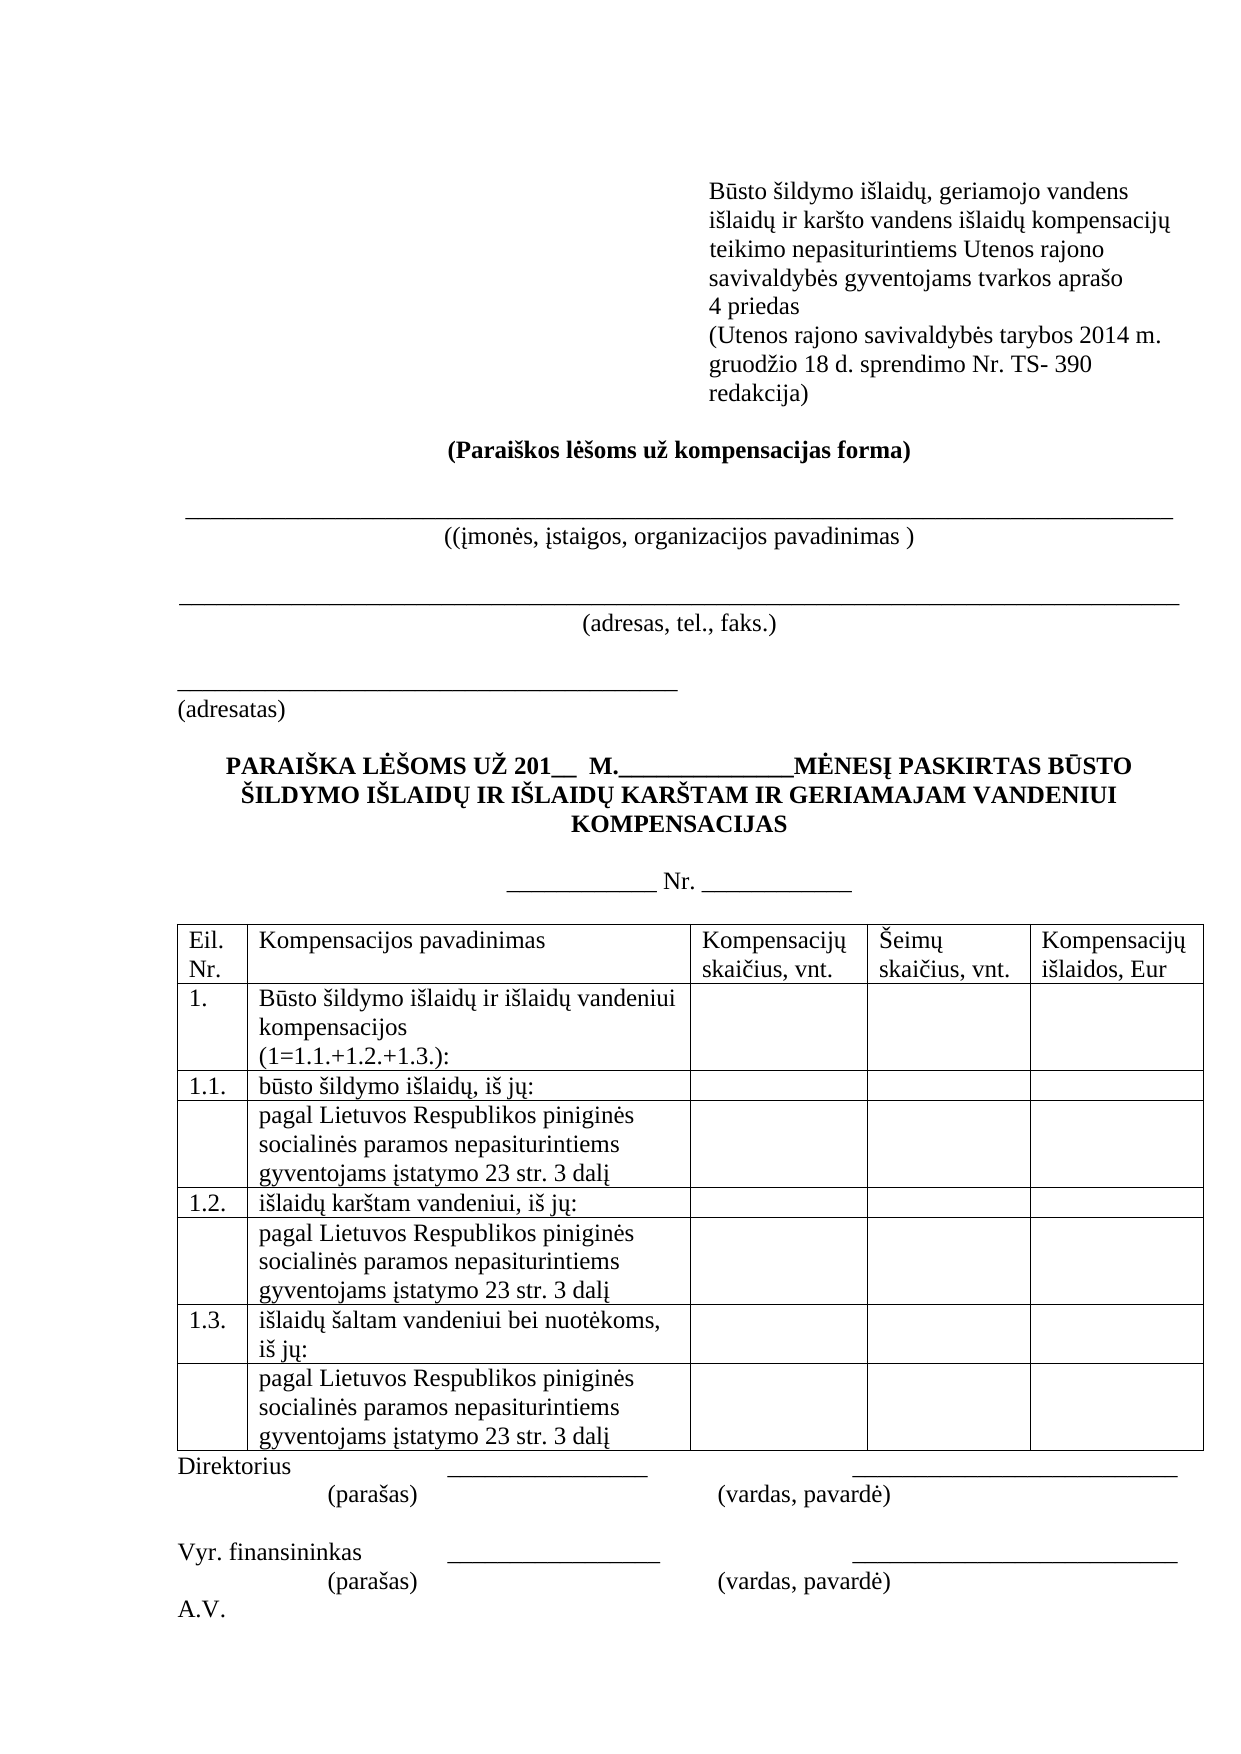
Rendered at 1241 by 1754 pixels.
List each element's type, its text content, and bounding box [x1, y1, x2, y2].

table_cell [868, 984, 1030, 1070]
table_cell [868, 1101, 1030, 1187]
table_cell [868, 1071, 1030, 1099]
table_cell Būsto šildymo išlaidų ir išlaidų vandeniui kompensacijos (1=1.1.+1.2.+1.3.): [248, 984, 690, 1070]
table_header Kompensacijų išlaidos, Eur [1031, 925, 1203, 982]
text ((įmonės, įstaigos, organizacijos pavadinimas ) [177, 521, 1181, 550]
text (Paraiškos lėšoms už kompensacijas forma) [177, 435, 1181, 464]
table_cell [1031, 1071, 1203, 1099]
text (adresas, tel., faks.) [177, 608, 1181, 636]
text ____________ Nr. ____________ [177, 866, 1181, 895]
table_cell 1. [178, 984, 247, 1070]
table_cell [691, 1305, 867, 1362]
table_cell būsto šildymo išlaidų, iš jų: [248, 1071, 690, 1099]
table_header Kompensacijos pavadinimas [248, 925, 690, 982]
text (parašas) (vardas, pavardė) [177, 1566, 1181, 1594]
table_cell [691, 984, 867, 1070]
text ________________________________________________________________________________ [118, 579, 1181, 608]
table_cell pagal Lietuvos Respublikos piniginės socialinės paramos nepasiturintiems gyventojams įstatymo 23 str. 3 dalį [248, 1364, 690, 1450]
table_cell 1.3. [178, 1305, 247, 1362]
table_cell išlaidų karštam vandeniui, iš jų: [248, 1188, 690, 1217]
table_cell [178, 1364, 247, 1450]
table_cell [691, 1071, 867, 1099]
table_cell pagal Lietuvos Respublikos piniginės socialinės paramos nepasiturintiems gyventojams įstatymo 23 str. 3 dalį [248, 1101, 690, 1187]
table_cell [1031, 984, 1203, 1070]
table_cell išlaidų šaltam vandeniui bei nuotėkoms, iš jų: [248, 1305, 690, 1362]
table_cell [691, 1364, 867, 1450]
table_header Kompensacijų skaičius, vnt. [691, 925, 867, 982]
table_cell [1031, 1364, 1203, 1450]
table_cell [1031, 1305, 1203, 1362]
text _______________________________________________________________________________ [177, 493, 1181, 521]
table_cell [868, 1305, 1030, 1362]
text ________________________________________ [177, 665, 1181, 694]
table_cell [691, 1188, 867, 1217]
text 4 priedas [574, 291, 1181, 320]
text PARAIŠKA lėšoms už 201__ m.______________mėnesį paskirtas būsto Šildymo išlaidų ir išlaidų karštam ir geriamajam vandeniui kompensacijas [177, 751, 1181, 838]
table_cell 1.1. [178, 1071, 247, 1099]
table_cell [868, 1188, 1030, 1217]
text Vyr. finansininkas _________________ __________________________ [177, 1537, 1181, 1566]
text teikimo nepasiturintiems Utenos rajono savivaldybės gyventojams tvarkos aprašo [709, 234, 1181, 291]
text Būsto šildymo išlaidų, geriamojo vandens išlaidų ir karšto vandens išlaidų kompensacijų [709, 176, 1181, 234]
table_cell [691, 1218, 867, 1304]
table_cell pagal Lietuvos Respublikos piniginės socialinės paramos nepasiturintiems gyventojams įstatymo 23 str. 3 dalį [248, 1218, 690, 1304]
table_header Šeimų skaičius, vnt. [868, 925, 1030, 982]
table_cell [178, 1101, 247, 1187]
table_cell [868, 1218, 1030, 1304]
table_cell [178, 1218, 247, 1304]
table_cell [1031, 1101, 1203, 1187]
text (adresatas) [177, 694, 1181, 723]
table_cell [691, 1101, 867, 1187]
table_cell [1031, 1218, 1203, 1304]
table_cell 1.2. [178, 1188, 247, 1217]
text A.V. [177, 1594, 1181, 1623]
table_cell [868, 1364, 1030, 1450]
text Direktorius ________________ __________________________ [177, 1451, 1181, 1479]
table_cell [1031, 1188, 1203, 1217]
text (Utenos rajono savivaldybės tarybos 2014 m. gruodžio 18 d. sprendimo Nr. TS- 390 redakcija) [709, 320, 1181, 406]
table_header Eil.Nr. [178, 925, 247, 982]
text (parašas) (vardas, pavardė) [177, 1479, 1181, 1508]
